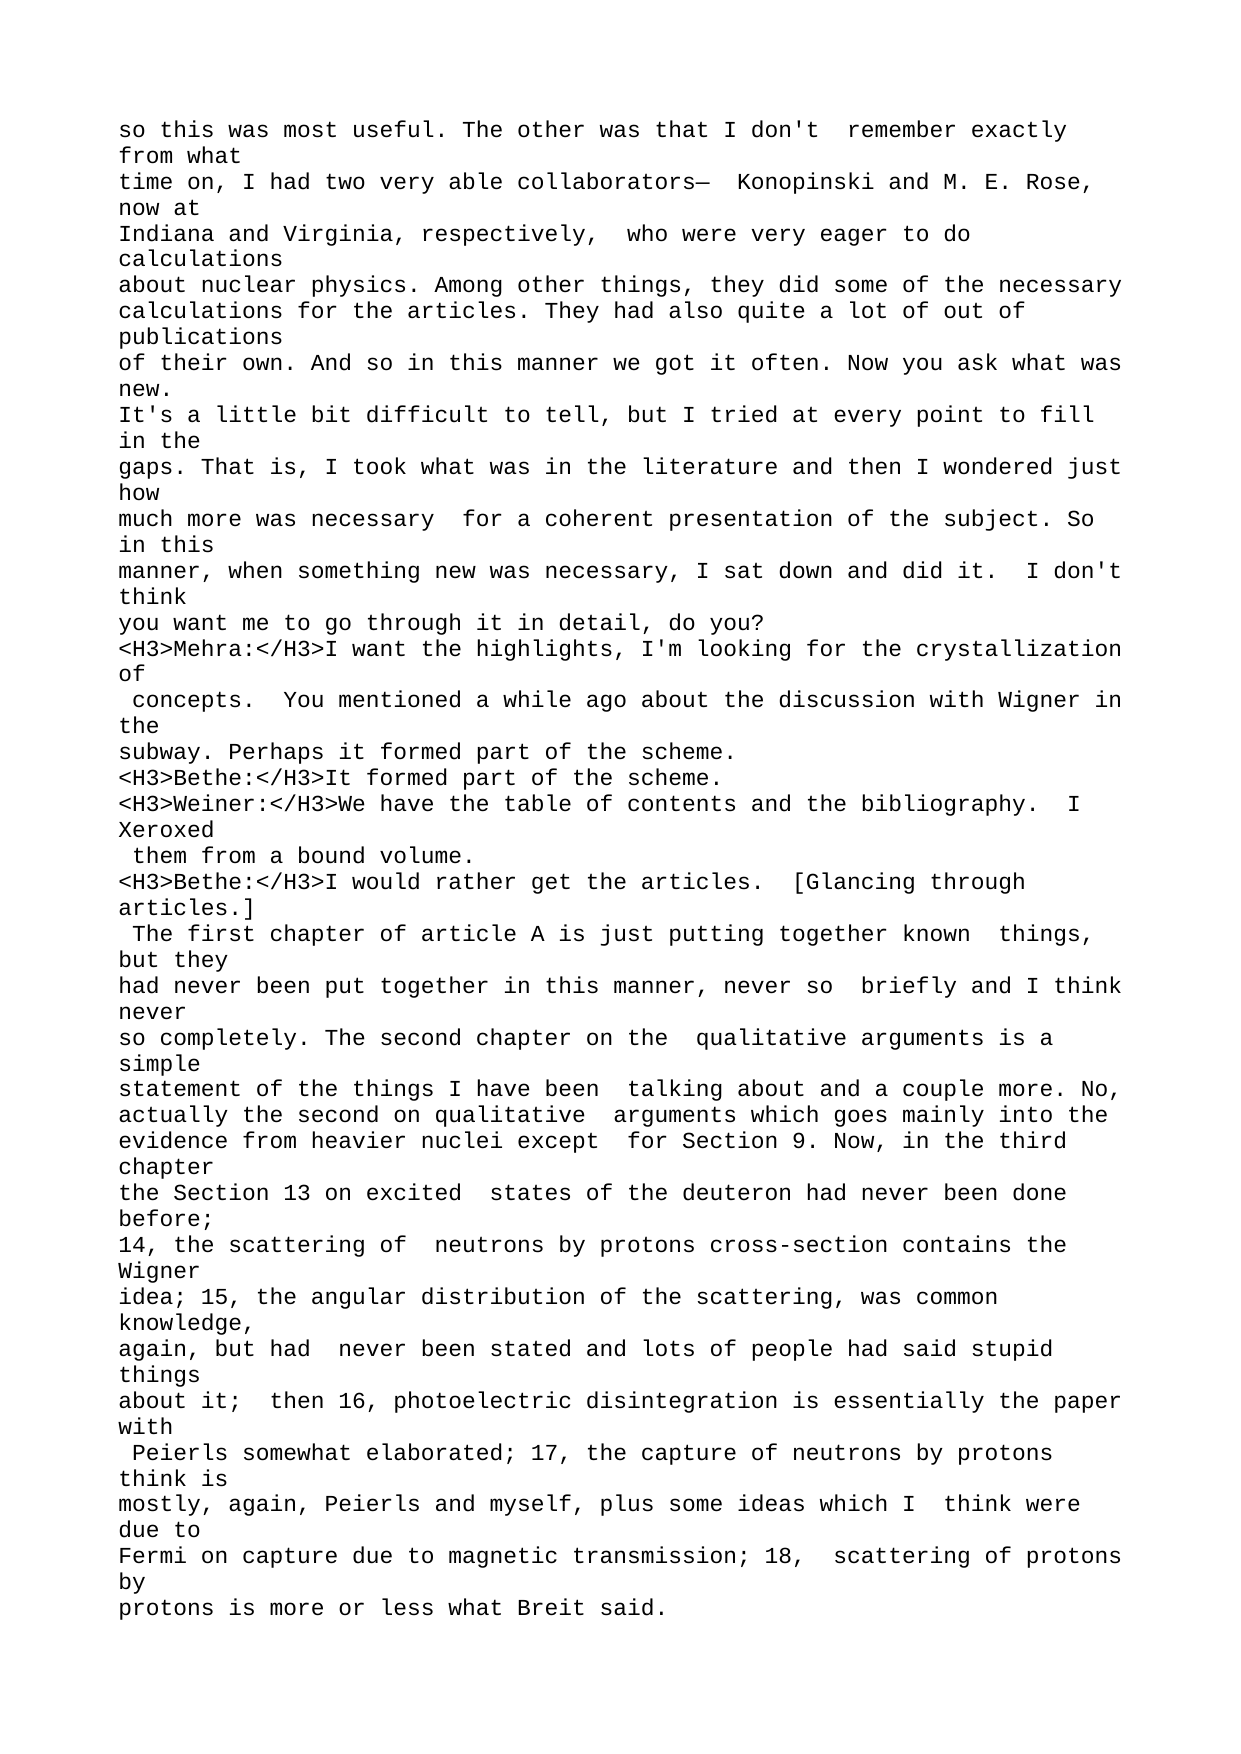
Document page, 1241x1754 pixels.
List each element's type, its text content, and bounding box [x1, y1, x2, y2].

text of their own. And so in this manner we got it often. Now you ask what was new. [118, 352, 1122, 403]
text 14, the scattering of neutrons by protons cross-section contains the Wigner [118, 1233, 1122, 1285]
text you want me to go through it in detail, do you? [118, 611, 1122, 637]
text <H3>Bethe:</H3>It formed part of the scheme. [118, 767, 1122, 792]
text It's a little bit difficult to tell, but I tried at every point to fill in the [118, 403, 1122, 455]
text <H3>Mehra:</H3>I want the highlights, I'm looking for the crystallization of [118, 637, 1122, 689]
text so this was most useful. The other was that I don't remember exactly from what [118, 118, 1122, 170]
text so completely. The second chapter on the qualitative arguments is a simple [118, 1026, 1122, 1078]
text concepts. You mentioned a while ago about the discussion with Wigner in the [118, 689, 1122, 741]
text them from a bound volume. [118, 844, 1122, 870]
text evidence from heavier nuclei except for Section 9. Now, in the third chapter [118, 1130, 1122, 1182]
text manner, when something new was necessary, I sat down and did it. I don't think [118, 559, 1122, 611]
text about it; then 16, photoelectric disintegration is essentially the paper with [118, 1389, 1122, 1441]
text had never been put together in this manner, never so briefly and I think never [118, 974, 1122, 1026]
text mostly, again, Peierls and myself, plus some ideas which I think were due to [118, 1493, 1122, 1545]
text subway. Perhaps it formed part of the scheme. [118, 741, 1122, 767]
text much more was necessary for a coherent presentation of the subject. So in this [118, 507, 1122, 559]
text <H3>Bethe:</H3>I would rather get the articles. [Glancing through articles.] [118, 870, 1122, 922]
text Peierls somewhat elaborated; 17, the capture of neutrons by protons think is [118, 1441, 1122, 1493]
text Indiana and Virginia, respectively, who were very eager to do calculations [118, 222, 1122, 274]
text again, but had never been stated and lots of people had said stupid things [118, 1337, 1122, 1389]
text actually the second on qualitative arguments which goes mainly into the [118, 1104, 1122, 1130]
text calculations for the articles. They had also quite a lot of out of publications [118, 300, 1122, 352]
text Fermi on capture due to magnetic transmission; 18, scattering of protons by [118, 1545, 1122, 1597]
text gaps. That is, I took what was in the literature and then I wondered just how [118, 455, 1122, 507]
text statement of the things I have been talking about and a couple more. No, [118, 1078, 1122, 1104]
text The first chapter of article A is just putting together known things, but they [118, 922, 1122, 974]
text about nuclear physics. Among other things, they did some of the necessary [118, 274, 1122, 300]
text <H3>Weiner:</H3>We have the table of contents and the bibliography. I Xeroxed [118, 792, 1122, 844]
text protons is more or less what Breit said. [118, 1597, 1122, 1622]
text idea; 15, the angular distribution of the scattering, was common knowledge, [118, 1285, 1122, 1337]
text the Section 13 on excited states of the deuteron had never been done before; [118, 1182, 1122, 1233]
text time on, I had two very able collaborators— Konopinski and M. E. Rose, now at [118, 170, 1122, 222]
